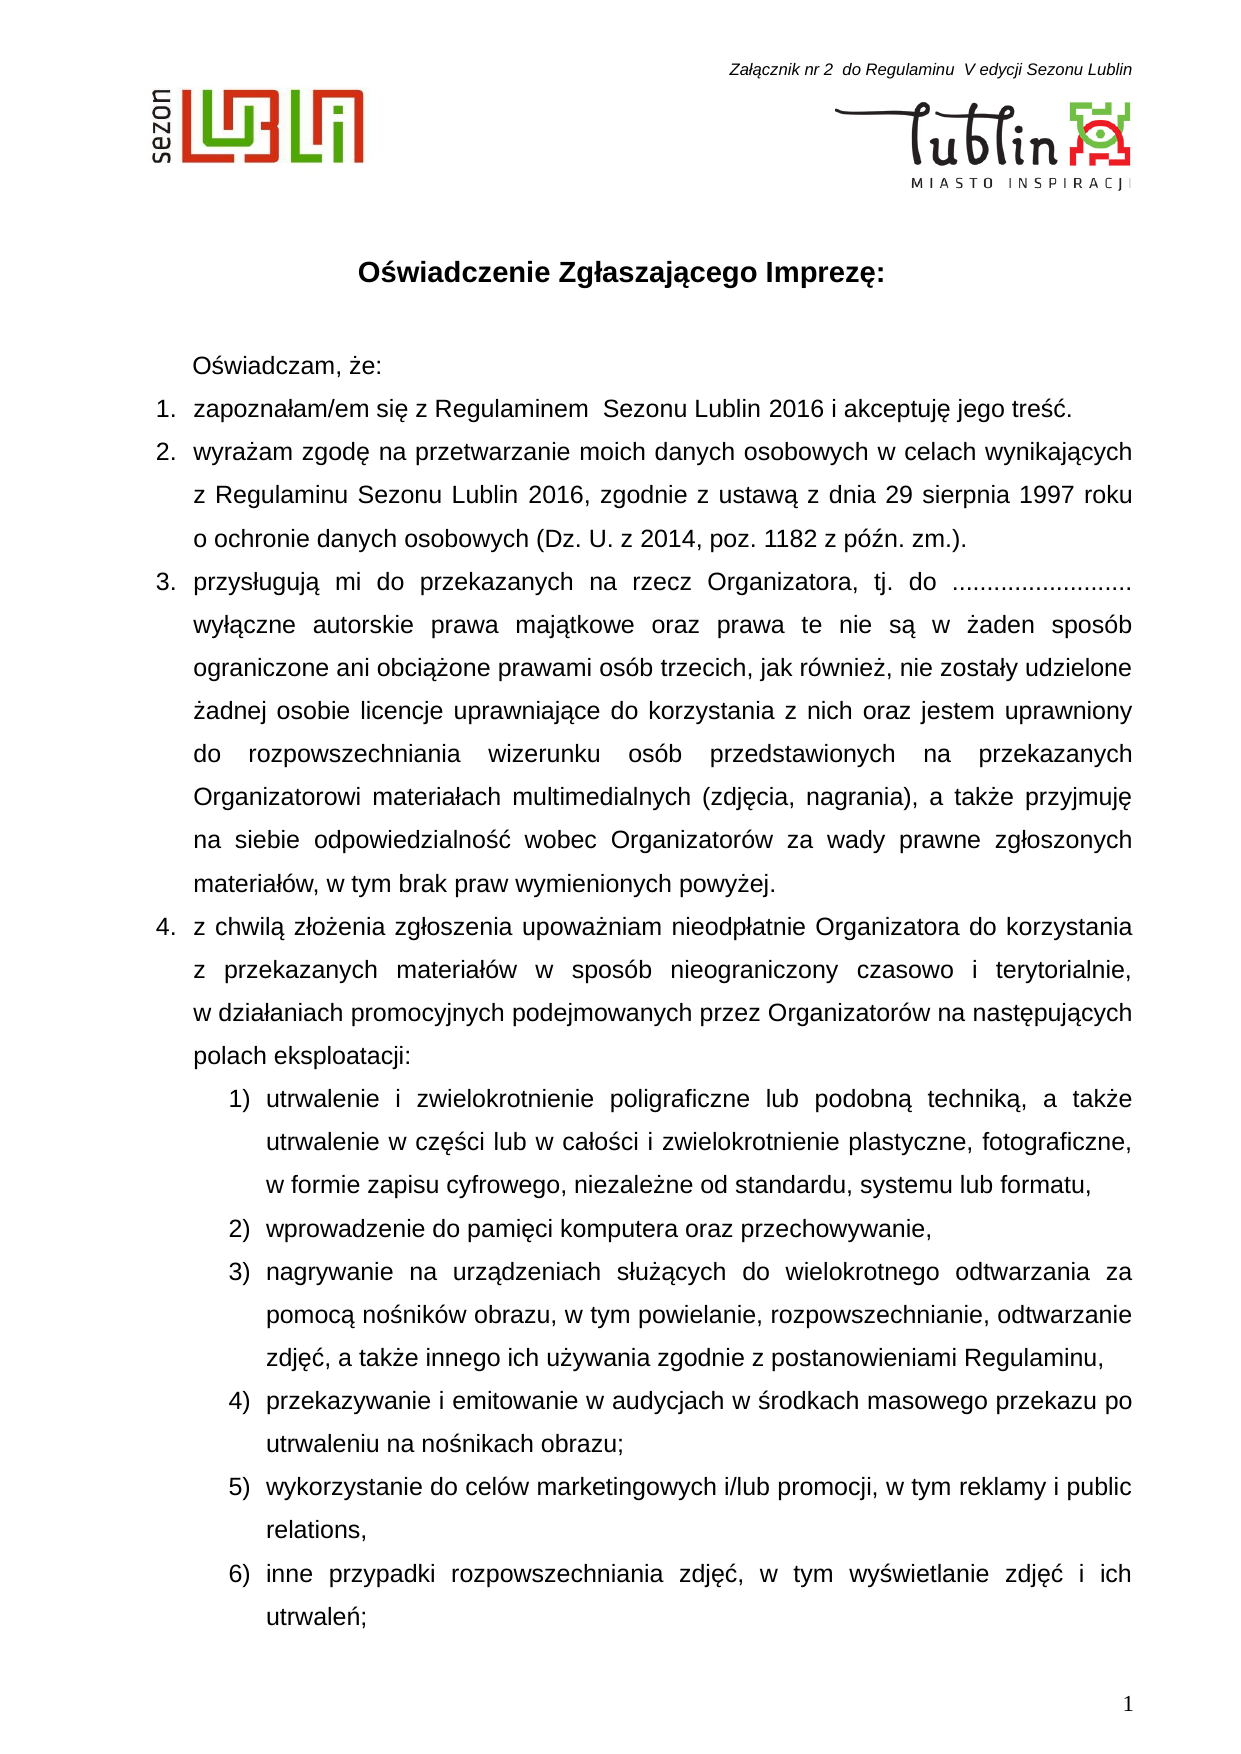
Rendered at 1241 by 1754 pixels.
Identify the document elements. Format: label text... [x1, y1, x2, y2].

text Oświadczenie Zgłaszającego Imprezę: [118, 255, 1134, 289]
list przekazywanie i emitowanie w audycjach w środkach masowego przekazu po utrwaleniu na nośnikach obrazu; [228, 1386, 1134, 1458]
list nagrywanie na urządzeniach służących do wielokrotnego odtwarzania za pomocą nośników obrazu, w tym powielanie, rozpowszechnianie, odtwarzanie zdjęć, a także innego ich używania zgodnie z postanowieniami Regulaminu, [228, 1257, 1134, 1372]
list wprowadzenie do pamięci komputera oraz przechowywanie, [228, 1214, 1134, 1242]
text Oświadczam, że: [118, 351, 1134, 380]
list zapoznałam/em się z Regulaminem Sezonu Lublin 2016 i akceptuję jego treść. [156, 394, 1134, 423]
list przysługują mi do przekazanych na rzecz Organizatora, tj. do .......................... wyłączne autorskie prawa majątkowe oraz prawa te nie są w żaden sposób ograniczone ani obciążone prawami osób trzecich, jak również, nie zostały udzielone żadnej osobie licencje uprawniające do korzystania z nich oraz jestem uprawniony do rozpowszechniania wizerunku osób przedstawionych na przekazanych Organizatorowi materiałach multimedialnych (zdjęcia, nagrania), a także przyjmuję na siebie odpowiedzialność wobec Organizatorów za wady prawne zgłoszonych materiałów, w tym brak praw wymienionych powyżej. [156, 567, 1134, 897]
list wyrażam zgodę na przetwarzanie moich danych osobowych w celach wynikających z Regulaminu Sezonu Lublin 2016, zgodnie z ustawą z dnia 29 sierpnia 1997 roku o ochronie danych osobowych (Dz. U. z 2014, poz. 1182 z późn. zm.). [156, 437, 1134, 552]
picture [835, 102, 1131, 191]
list utrwalenie i zwielokrotnienie poligraficzne lub podobną techniką, a także utrwalenie w części lub w całości i zwielokrotnienie plastyczne, fotograficzne, w formie zapisu cyfrowego, niezależne od standardu, systemu lub formatu, [228, 1084, 1134, 1199]
list wykorzystanie do celów marketingowych i/lub promocji, w tym reklamy i public relations, [228, 1472, 1134, 1544]
picture [120, 54, 399, 191]
list z chwilą złożenia zgłoszenia upoważniam nieodpłatnie Organizatora do korzystania z przekazanych materiałów w sposób nieograniczony czasowo i terytorialnie, w działaniach promocyjnych podejmowanych przez Organizatorów na następujących polach eksploatacji: [156, 912, 1134, 1070]
list inne przypadki rozpowszechniania zdjęć, w tym wyświetlanie zdjęć i ich utrwaleń; [228, 1559, 1134, 1631]
